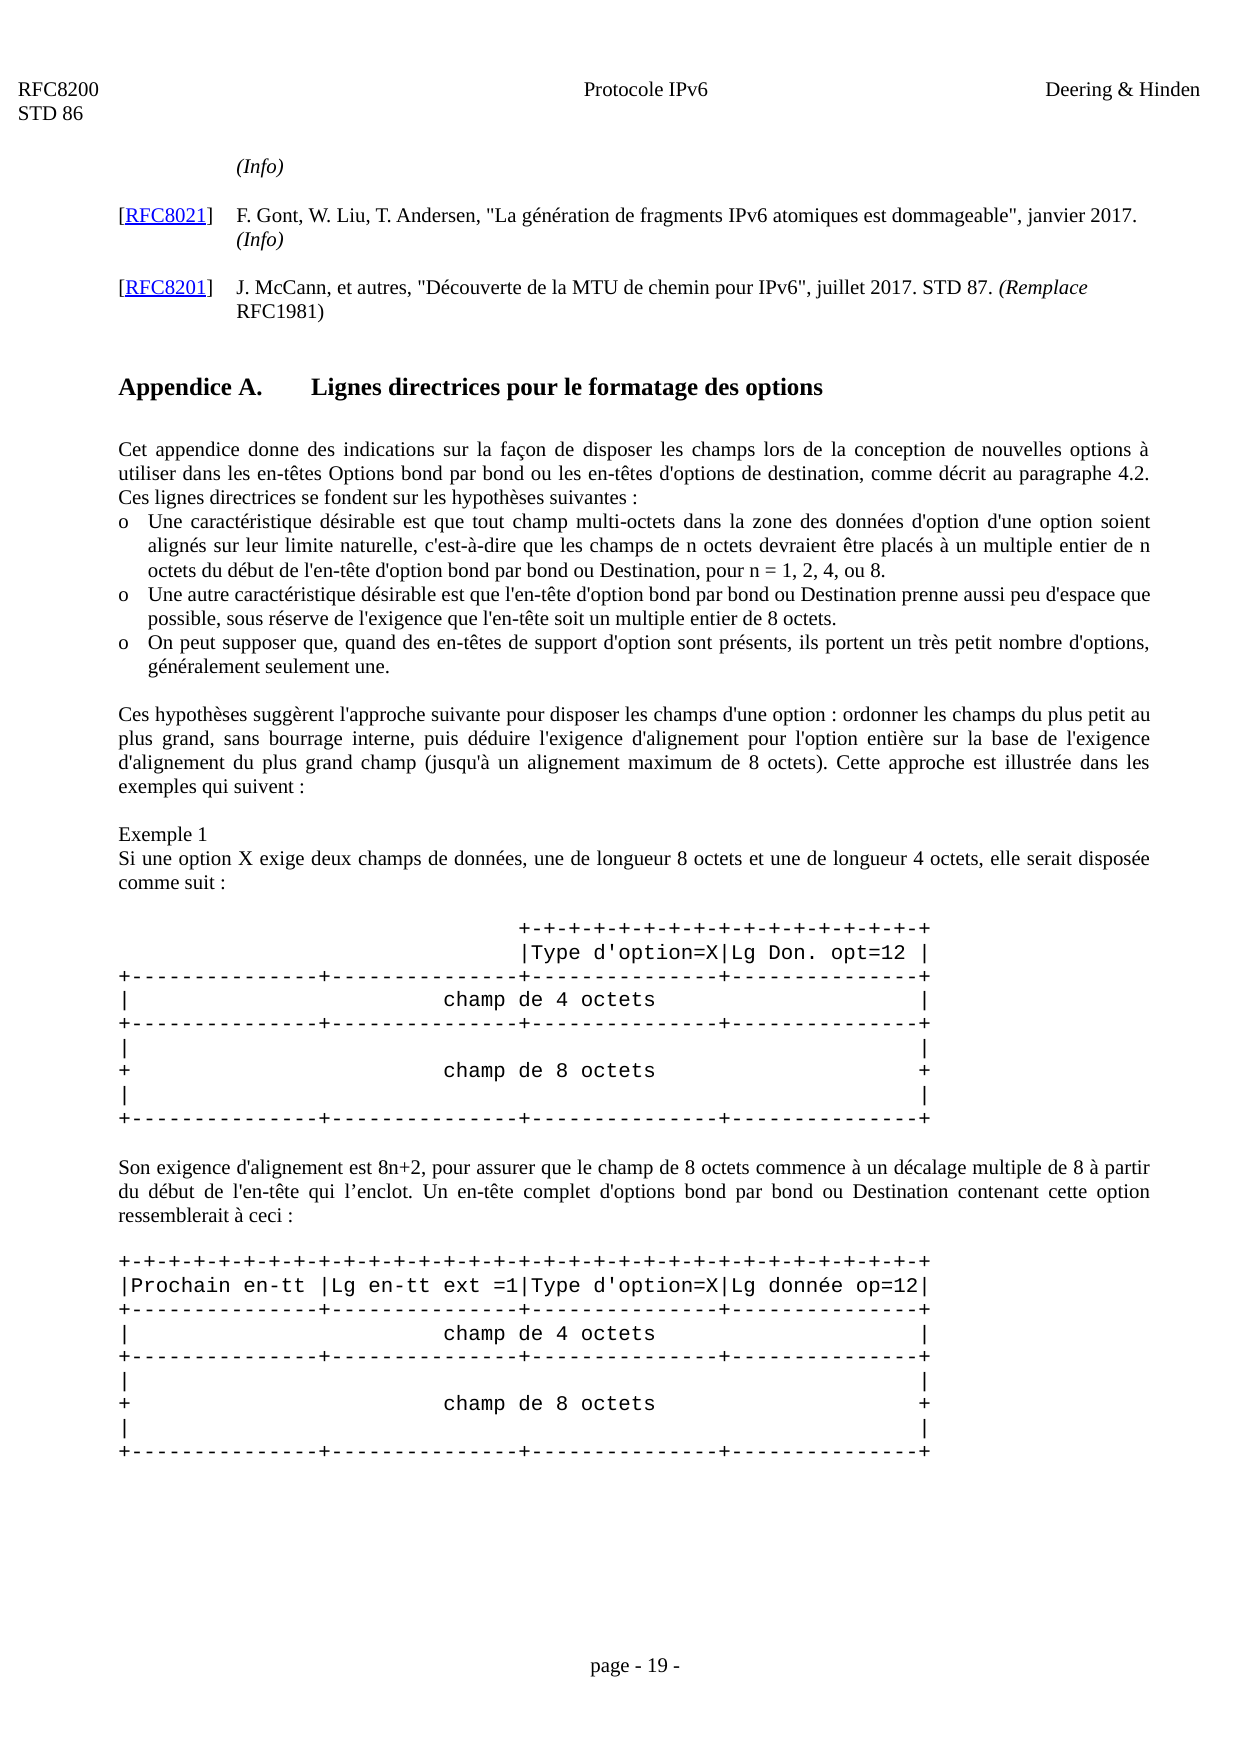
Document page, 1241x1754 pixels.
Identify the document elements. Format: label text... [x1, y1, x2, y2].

text +---------------+---------------+---------------+---------------+ [118, 1013, 1152, 1037]
text | | [118, 1417, 1152, 1441]
text [RFC8021] F. Gont, W. Liu, T. Andersen, "La génération de fragments IPv6 atomiques est dommageable", janvier 2017. (Info) [118, 202, 1152, 251]
text +-+-+-+-+-+-+-+-+-+-+-+-+-+-+-+-+ [118, 918, 1152, 942]
text o Une caractéristique désirable est que tout champ multi-octets dans la zone des données d'option d'une option soient alignés sur leur limite naturelle, c'est-à-dire que les champs de n octets devraient être placés à un multiple entier de n octets du début de l'en-tête d'option bond par bond ou Destination, pour n = 1, 2, 4, ou 8. [118, 509, 1152, 582]
text Exemple 1 [118, 822, 1152, 846]
text (Info) [118, 154, 1152, 178]
text |Type d'option=X|Lg Don. opt=12 | [118, 942, 1152, 966]
text +---------------+---------------+---------------+---------------+ [118, 1441, 1152, 1464]
text | | [118, 1084, 1152, 1108]
text | champ de 4 octets | [118, 989, 1152, 1013]
text Son exigence d'alignement est 8n+2, pour assurer que le champ de 8 octets commence à un décalage multiple de 8 à partir du début de l'en-tête qui l’enclot. Un en-tête complet d'options bond par bond ou Destination contenant cette option ressemblerait à ceci : [118, 1155, 1152, 1227]
text Cet appendice donne des indications sur la façon de disposer les champs lors de la conception de nouvelles options à utiliser dans les en-têtes Options bond par bond ou les en-têtes d'options de destination, comme décrit au paragraphe 4.2. Ces lignes directrices se fondent sur les hypothèses suivantes : [118, 437, 1152, 509]
text o Une autre caractéristique désirable est que l'en-tête d'option bond par bond ou Destination prenne aussi peu d'espace que possible, sous réserve de l'exigence que l'en-tête soit un multiple entier de 8 octets. [118, 582, 1152, 630]
text +---------------+---------------+---------------+---------------+ [118, 1108, 1152, 1131]
text |Prochain en-tt |Lg en-tt ext =1|Type d'option=X|Lg donnée op=12| [118, 1275, 1152, 1299]
text Ces hypothèses suggèrent l'approche suivante pour disposer les champs d'une option : ordonner les champs du plus petit au plus grand, sans bourrage interne, puis déduire l'exigence d'alignement pour l'option entière sur la base de l'exigence d'alignement du plus grand champ (jusqu'à un alignement maximum de 8 octets). Cette approche est illustrée dans les exemples qui suivent : [118, 702, 1152, 798]
text [RFC8201] J. McCann, et autres, "Découverte de la MTU de chemin pour IPv6", juillet 2017. STD 87. (Remplace RFC1981) [118, 275, 1152, 323]
text +---------------+---------------+---------------+---------------+ [118, 1346, 1152, 1370]
text +-+-+-+-+-+-+-+-+-+-+-+-+-+-+-+-+-+-+-+-+-+-+-+-+-+-+-+-+-+-+-+-+ [118, 1252, 1152, 1275]
text o On peut supposer que, quand des en-têtes de support d'option sont présents, ils portent un très petit nombre d'options, généralement seulement une. [118, 630, 1152, 678]
text Si une option X exige deux champs de données, une de longueur 8 octets et une de longueur 4 octets, elle serait disposée comme suit : [118, 846, 1152, 894]
text | | [118, 1370, 1152, 1393]
text + champ de 8 octets + [118, 1393, 1152, 1417]
text | | [118, 1037, 1152, 1060]
text +---------------+---------------+---------------+---------------+ [118, 1299, 1152, 1322]
text +---------------+---------------+---------------+---------------+ [118, 966, 1152, 989]
text | champ de 4 octets | [118, 1322, 1152, 1346]
text + champ de 8 octets + [118, 1060, 1152, 1084]
subtitle Appendice A. Lignes directrices pour le formatage des options [118, 372, 1152, 401]
